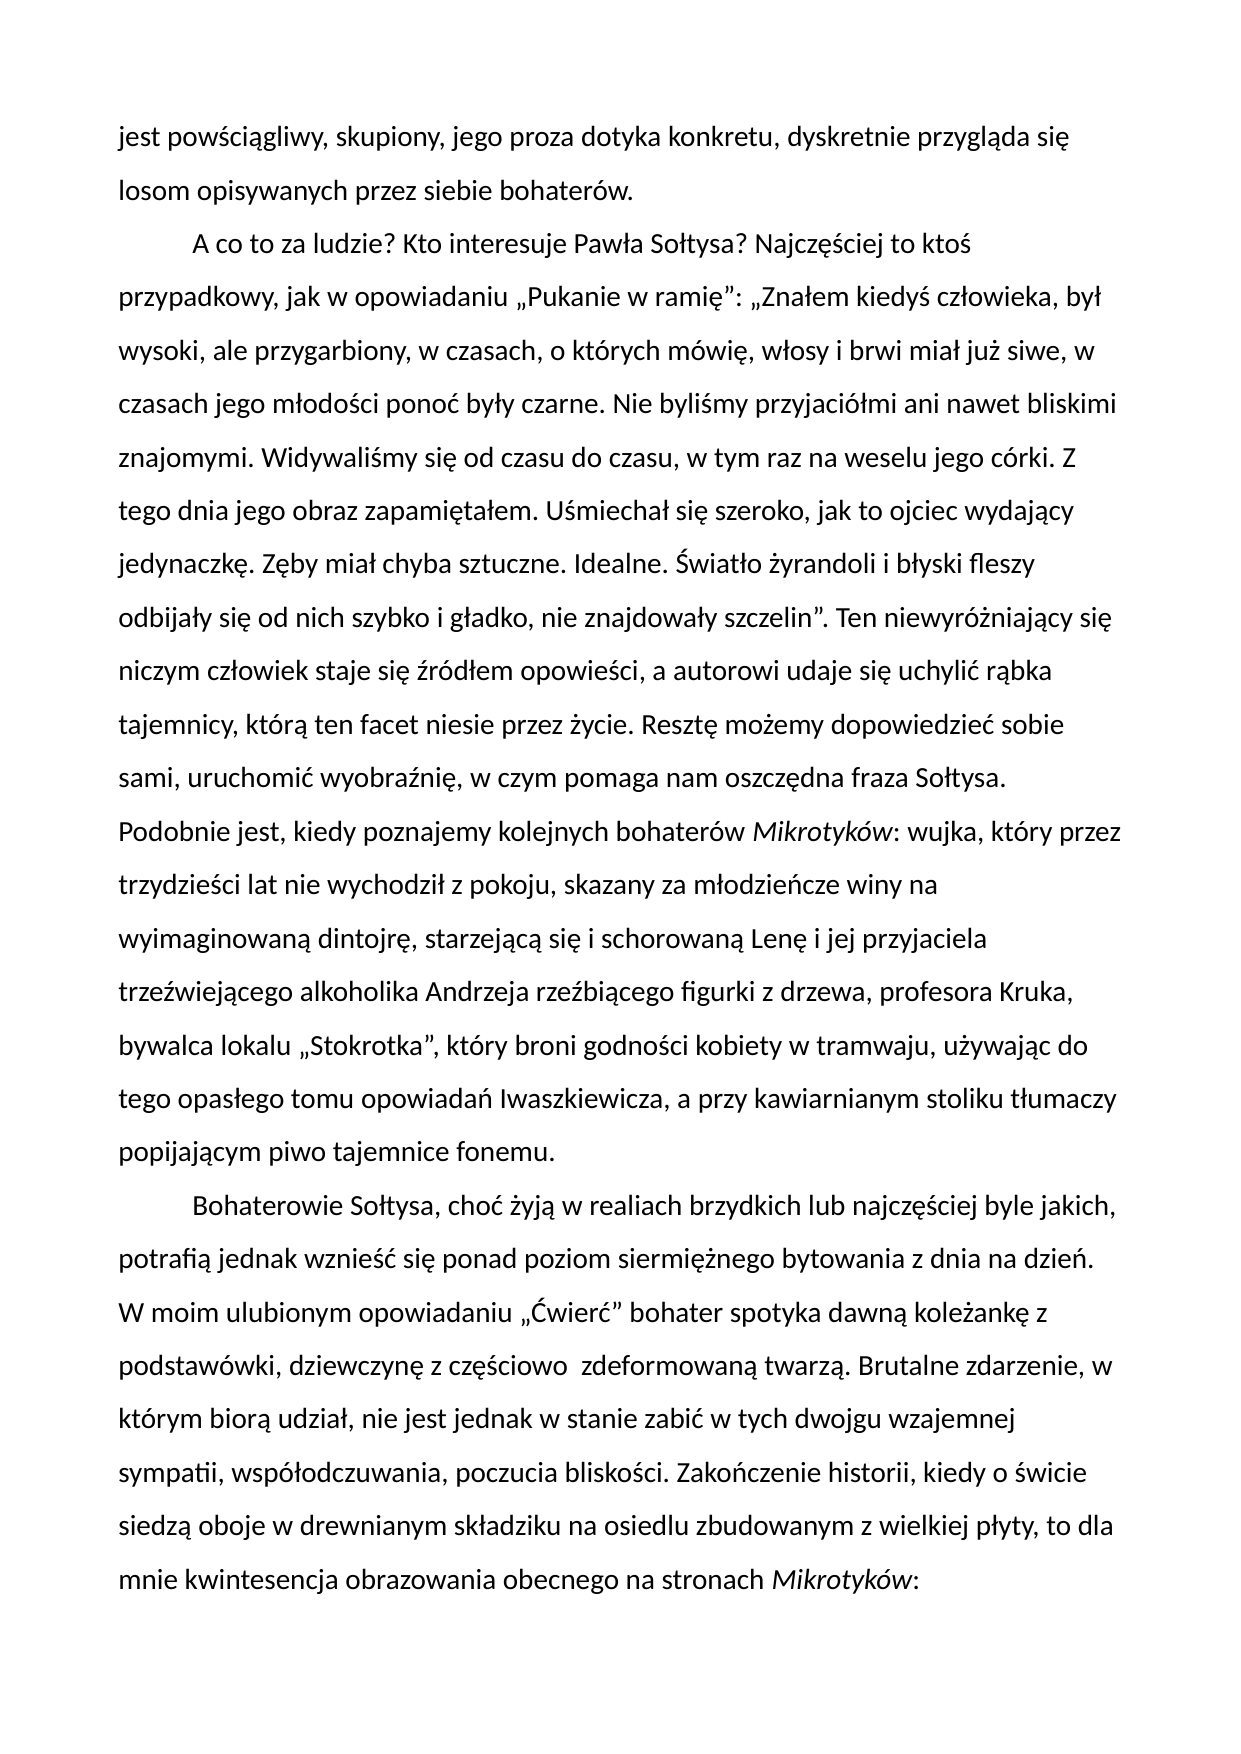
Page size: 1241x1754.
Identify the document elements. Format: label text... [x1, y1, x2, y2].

text jest powściągliwy, skupiony, jego proza dotyka konkretu, dyskretnie przygląda się losom opisywanych przez siebie bohaterów. [118, 118, 1122, 207]
text A co to za ludzie? Kto interesuje Pawła Sołtysa? Najczęściej to ktoś przypadkowy, jak w opowiadaniu „Pukanie w ramię”: „Znałem kiedyś człowieka, był wysoki, ale przygarbiony, w czasach, o których mówię, włosy i brwi miał już siwe, w czasach jego młodości ponoć były czarne. Nie byliśmy przyjaciółmi ani nawet bliskimi znajomymi. Widywaliśmy się od czasu do czasu, w tym raz na weselu jego córki. Z tego dnia jego obraz zapamiętałem. Uśmiechał się szeroko, jak to ojciec wydający jedynaczkę. Zęby miał chyba sztuczne. Idealne. Światło żyrandoli i błyski fleszy odbijały się od nich szybko i gładko, nie znajdowały szczelin”. Ten niewyróżniający się niczym człowiek staje się źródłem opowieści, a autorowi udaje się uchylić rąbka tajemnicy, którą ten facet niesie przez życie. Resztę możemy dopowiedzieć sobie sami, uruchomić wyobraźnię, w czym pomaga nam oszczędna fraza Sołtysa. Podobnie jest, kiedy poznajemy kolejnych bohaterów Mikrotyków: wujka, który przez trzydzieści lat nie wychodził z pokoju, skazany za młodzieńcze winy na wyimaginowaną dintojrę, starzejącą się i schorowaną Lenę i jej przyjaciela trzeźwiejącego alkoholika Andrzeja rzeźbiącego figurki z drzewa, profesora Kruka, bywalca lokalu „Stokrotka”, który broni godności kobiety w tramwaju, używając do tego opasłego tomu opowiadań Iwaszkiewicza, a przy kawiarnianym stoliku tłumaczy popijającym piwo tajemnice fonemu. [118, 225, 1122, 1169]
text Bohaterowie Sołtysa, choć żyją w realiach brzydkich lub najczęściej byle jakich, potrafią jednak wznieść się ponad poziom siermiężnego bytowania z dnia na dzień. W moim ulubionym opowiadaniu „Ćwierć” bohater spotyka dawną koleżankę z podstawówki, dziewczynę z częściowo zdeformowaną twarzą. Brutalne zdarzenie, w którym biorą udział, nie jest jednak w stanie zabić w tych dwojgu wzajemnej sympatii, współodczuwania, poczucia bliskości. Zakończenie historii, kiedy o świcie siedzą oboje w drewnianym składziku na osiedlu zbudowanym z wielkiej płyty, to dla mnie kwintesencja obrazowania obecnego na stronach Mikrotyków: [118, 1187, 1122, 1597]
